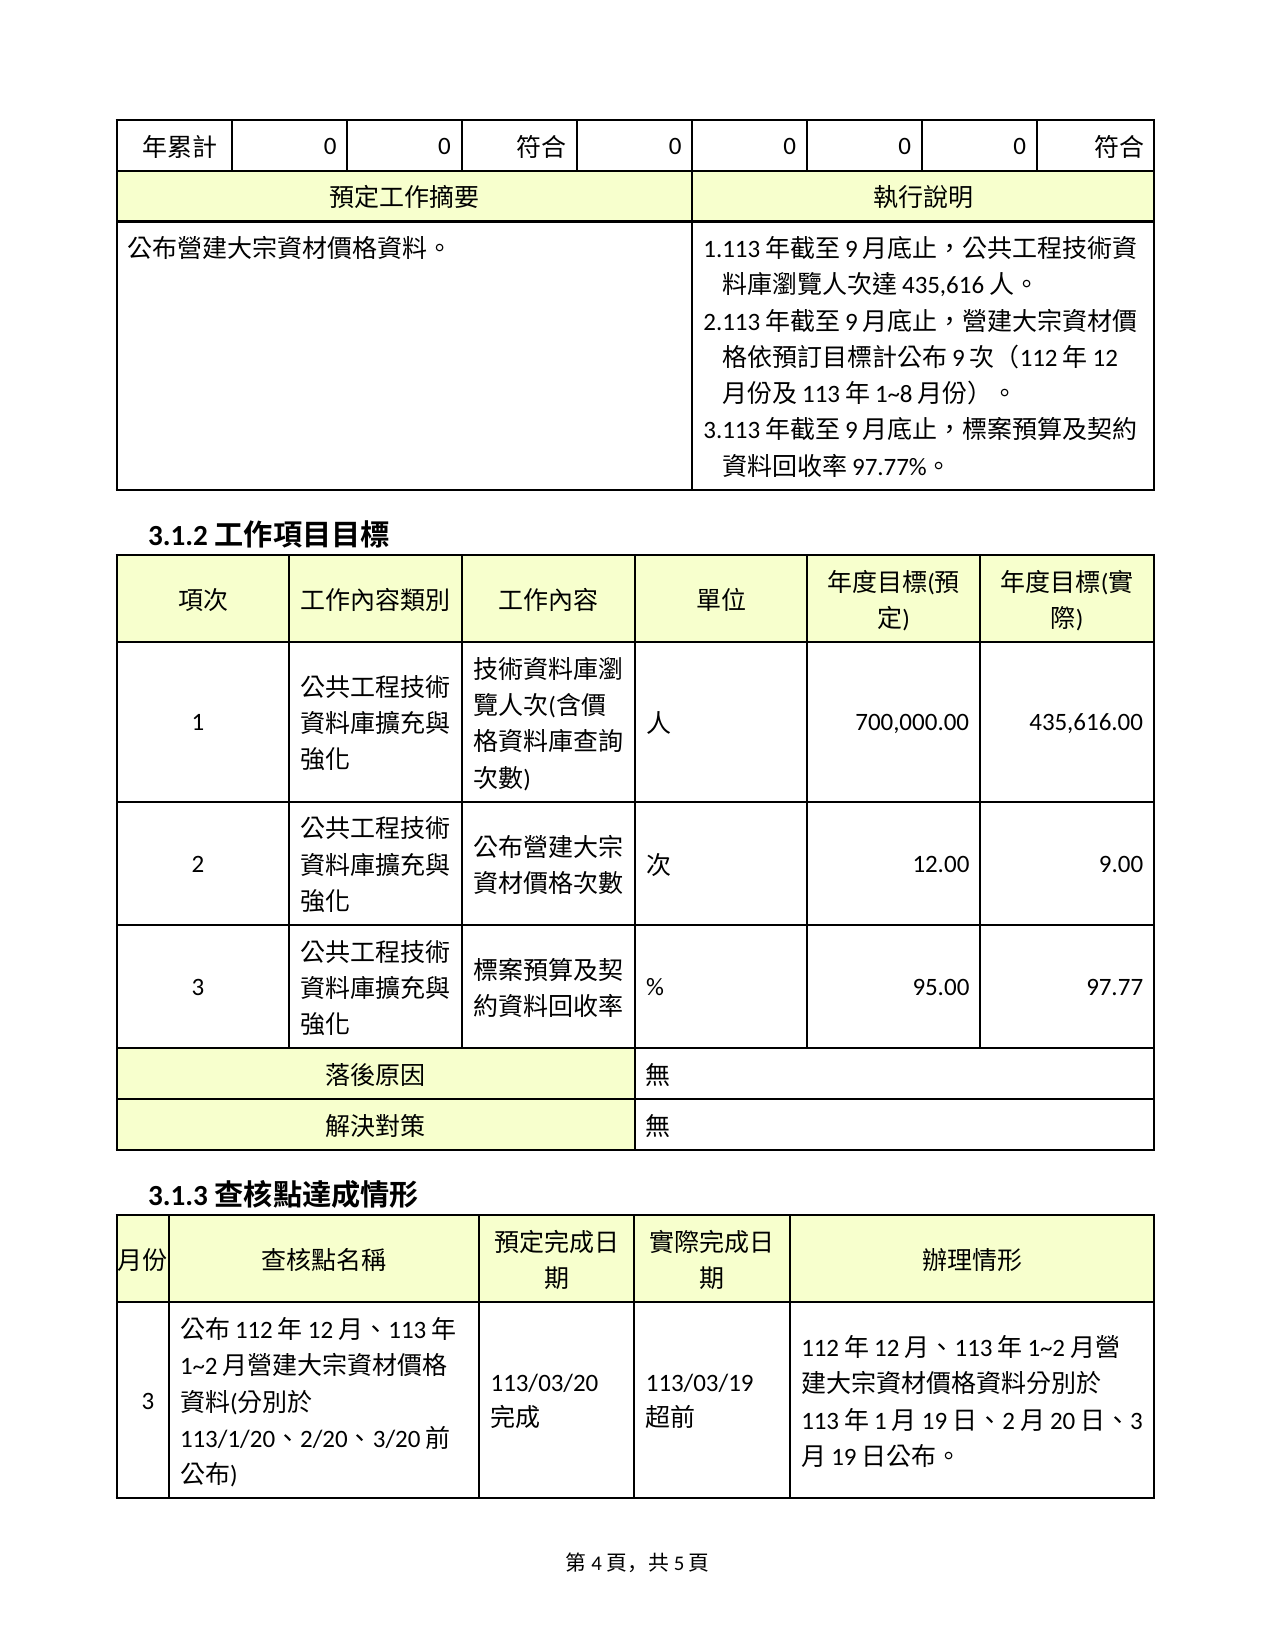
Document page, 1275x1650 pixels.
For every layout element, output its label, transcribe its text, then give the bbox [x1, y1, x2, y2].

table_cell 0 [923, 121, 1036, 169]
table_cell 技術資料庫瀏覽人次(含價格資料庫查詢次數) [463, 643, 634, 801]
table_header 查核點名稱 [170, 1216, 478, 1301]
table_cell 人 [636, 643, 806, 801]
table_cell 公布112年12月、113年1~2月營建大宗資材價格資料(分別於113/1/20、2/20、3/20前公布) [170, 1303, 478, 1497]
table_cell 無 [636, 1049, 1153, 1098]
table_cell 112年12月、113年1~2月營建大宗資材價格資料分別於113年1月19日、2月20日、3月19日公布。 [791, 1303, 1153, 1497]
text 3.1.3 查核點達成情形 [119, 1172, 1156, 1214]
table_cell 113/03/20完成 [480, 1303, 633, 1497]
table_cell 次 [636, 803, 806, 924]
table_cell % [636, 926, 806, 1047]
table_cell 預定工作摘要 [118, 172, 691, 220]
table_header 年度目標(實際) [981, 556, 1153, 641]
table_header 單位 [636, 556, 806, 641]
table_cell 0 [578, 121, 691, 169]
table_header 工作內容 [463, 556, 634, 641]
table_header 工作內容類別 [290, 556, 461, 641]
table_cell 公共工程技術資料庫擴充與強化 [290, 643, 461, 801]
table_cell 落後原因 [118, 1049, 634, 1098]
table_cell 95.00 [808, 926, 979, 1047]
table_cell 標案預算及契約資料回收率 [463, 926, 634, 1047]
table_cell 無 [636, 1100, 1153, 1149]
text 3.1.2 工作項目目標 [119, 512, 1156, 554]
table_cell 1.113年截至9月底止，公共工程技術資料庫瀏覽人次達435,616人。 2.113年截至9月底止，營建大宗資材價格依預訂目標計公布9次（112年12月份及113年1~8月份）。 3.113年截至9月底止，標案預算及契約資料回收率97.77%。 [693, 223, 1153, 489]
table_header 年度目標(預定) [808, 556, 979, 641]
table_cell 公布營建大宗資材價格資料。 [118, 223, 691, 489]
table_cell 97.77 [981, 926, 1153, 1047]
table_header 月份 [118, 1216, 168, 1301]
table_cell 0 [693, 121, 806, 169]
table_cell 解決對策 [118, 1100, 634, 1149]
table_cell 年累計 [118, 121, 231, 169]
table_cell 2 [118, 803, 288, 924]
table_cell 12.00 [808, 803, 979, 924]
table_cell 0 [348, 121, 461, 169]
table_header 預定完成日期 [480, 1216, 633, 1301]
table_cell 700,000.00 [808, 643, 979, 801]
table_cell 0 [808, 121, 921, 169]
table_cell 3 [118, 926, 288, 1047]
table_cell 9.00 [981, 803, 1153, 924]
table_header 實際完成日期 [635, 1216, 789, 1301]
table_cell 113/03/19超前 [635, 1303, 789, 1497]
table_cell 公共工程技術資料庫擴充與強化 [290, 803, 461, 924]
table_header 項次 [118, 556, 288, 641]
table_cell 執行說明 [693, 172, 1153, 220]
table_cell 公共工程技術資料庫擴充與強化 [290, 926, 461, 1047]
table_cell 公布營建大宗資材價格次數 [463, 803, 634, 924]
table_cell 符合 [463, 121, 576, 169]
table_header 辦理情形 [791, 1216, 1153, 1301]
table_cell 3 [118, 1303, 168, 1497]
table_cell 435,616.00 [981, 643, 1153, 801]
table_cell 符合 [1038, 121, 1153, 169]
table_cell 0 [233, 121, 346, 169]
table_cell 1 [118, 643, 288, 801]
